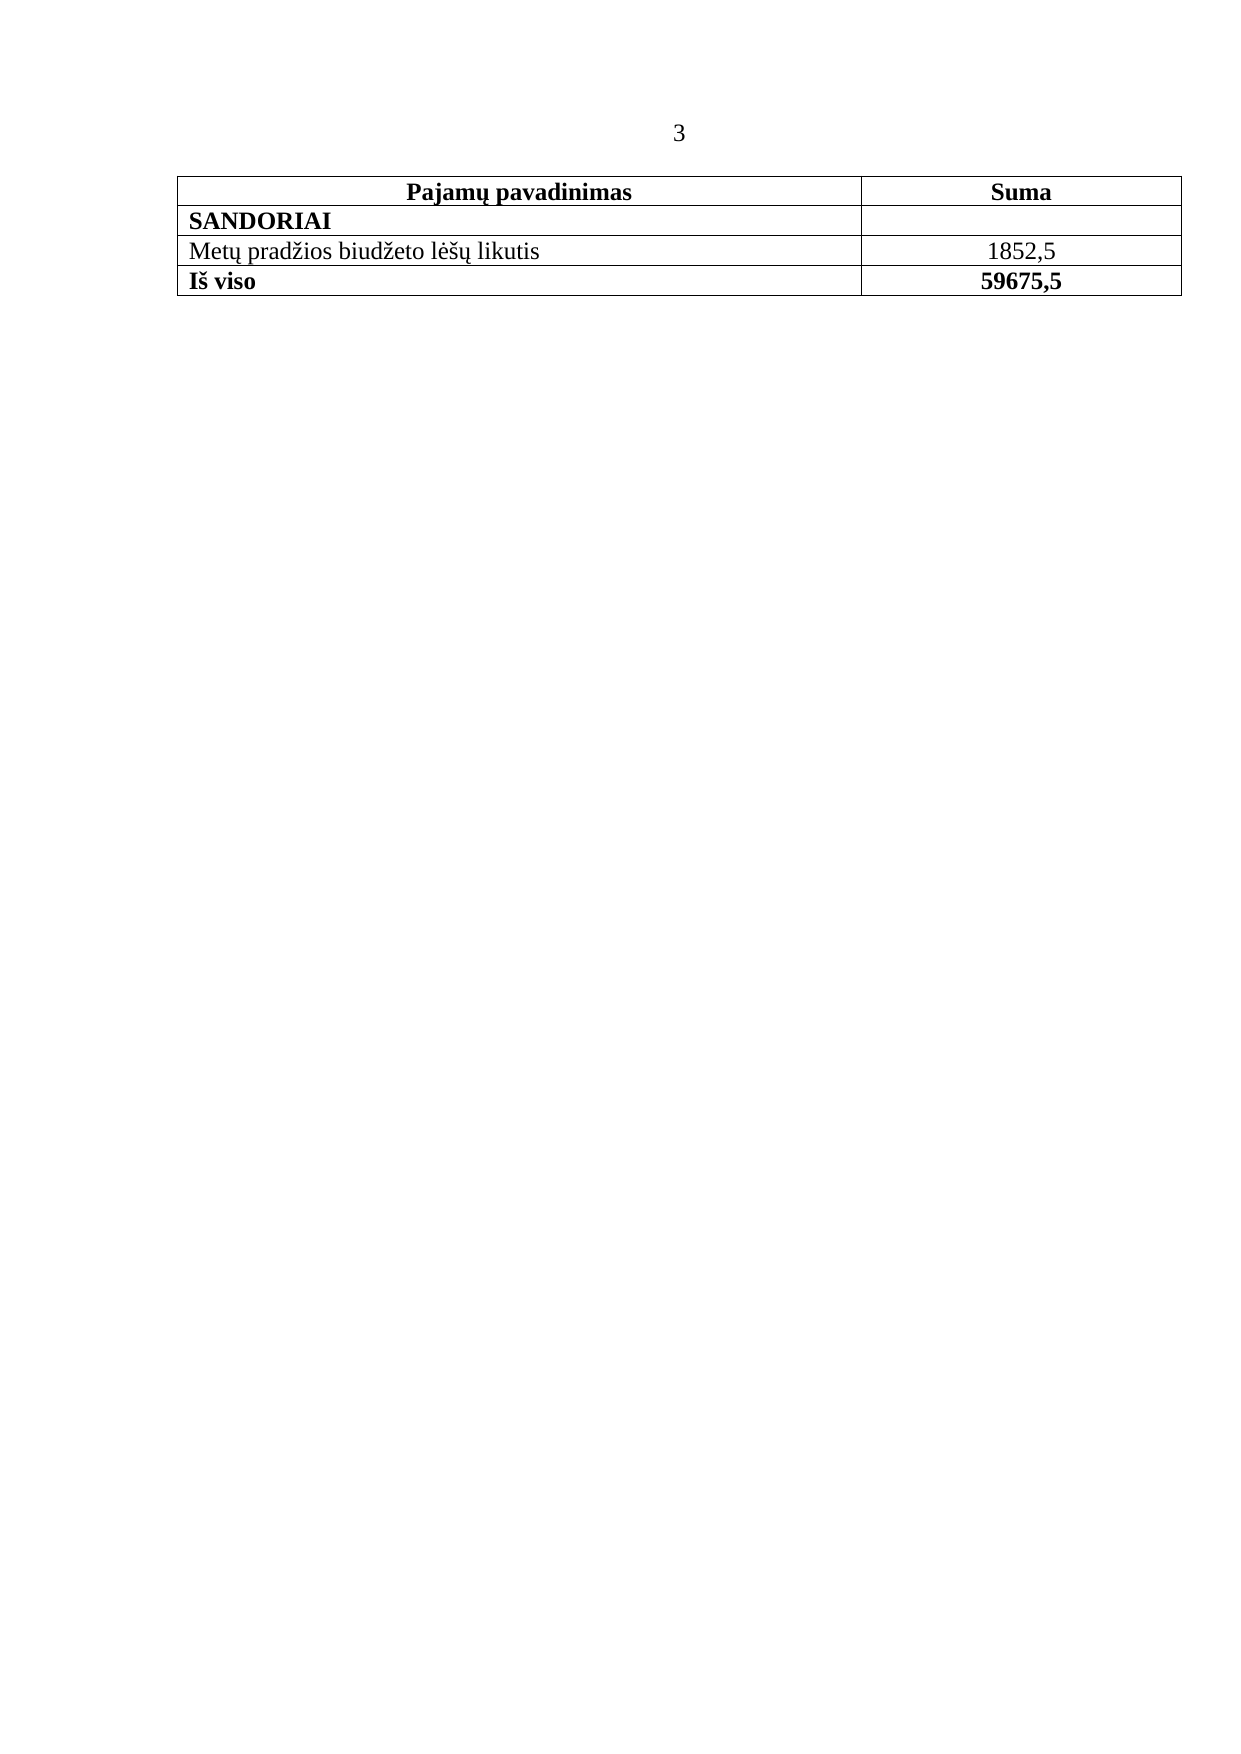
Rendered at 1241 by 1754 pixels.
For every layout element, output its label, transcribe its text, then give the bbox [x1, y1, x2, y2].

table_header Pajamų pavadinimas [178, 177, 861, 205]
table_cell 59675,5 [862, 266, 1181, 295]
table_cell SANDORIAI [178, 206, 861, 235]
table_cell 1852,5 [862, 236, 1181, 265]
table_cell Metų pradžios biudžeto lėšų likutis [178, 236, 861, 265]
table_header Suma [862, 177, 1181, 205]
table_cell [862, 206, 1181, 235]
table_cell Iš viso [178, 266, 861, 295]
